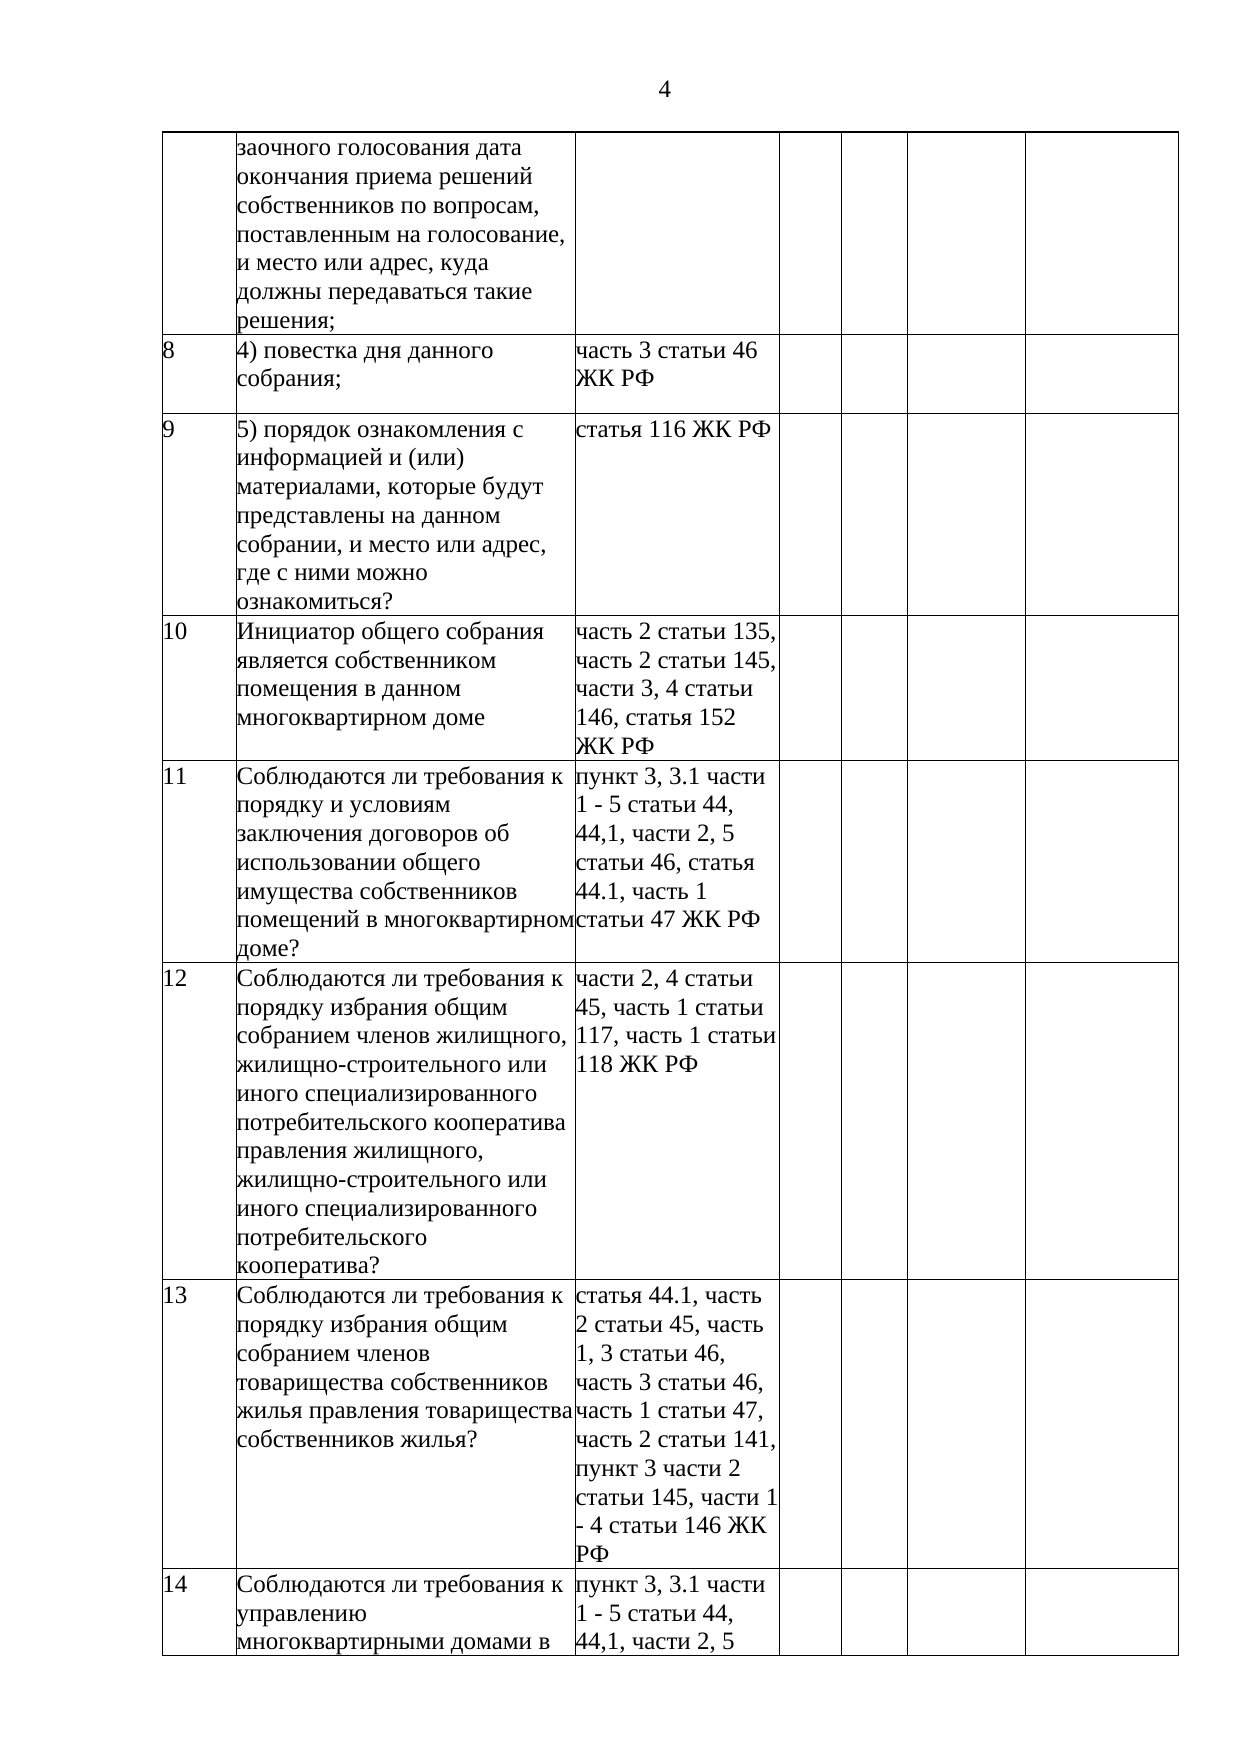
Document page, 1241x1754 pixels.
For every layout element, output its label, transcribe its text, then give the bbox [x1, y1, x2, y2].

table_cell [842, 133, 907, 334]
table_cell [842, 414, 907, 615]
table_cell заочного голосования дата окончания приема решений собственников по вопросам, поставленным на голосование, и место или адрес, куда должны передаваться такие решения; [237, 133, 575, 334]
table_cell [908, 335, 1025, 413]
table_cell 13 [163, 1280, 236, 1568]
table_cell пункт 3, 3.1 части 1 - 5 статьи 44, 44,1, части 2, 5 [576, 1569, 779, 1655]
table_cell 4) повестка дня данного собрания; [237, 335, 575, 413]
table_cell Соблюдаются ли требования к порядку и условиям заключения договоров об использовании общего имущества собственников помещений в многоквартирном доме? [237, 761, 575, 962]
table_cell Инициатор общего собрания является собственником помещения в данном многоквартирном доме [237, 616, 575, 760]
table_cell [842, 1280, 907, 1568]
table_cell [780, 963, 841, 1279]
table_cell [908, 133, 1025, 334]
table_cell [842, 963, 907, 1279]
table_cell 12 [163, 963, 236, 1279]
table_cell 10 [163, 616, 236, 760]
table_cell часть 2 статьи 135, часть 2 статьи 145, части 3, 4 статьи 146, статья 152 ЖК РФ [576, 616, 779, 760]
table_cell статья 116 ЖК РФ [576, 414, 779, 615]
table_cell [842, 761, 907, 962]
table_cell Соблюдаются ли требования к порядку избрания общим собранием членов жилищного, жилищно-строительного или иного специализированного потребительского кооператива правления жилищного, жилищно-строительного или иного специализированного потребительского кооператива? [237, 963, 575, 1279]
table_cell [908, 1280, 1025, 1568]
table_cell [780, 133, 841, 334]
table_cell [842, 616, 907, 760]
table_cell 5) порядок ознакомления с информацией и (или) материалами, которые будут представлены на данном собрании, и место или адрес, где с ними можно ознакомиться? [237, 414, 575, 615]
table_cell [163, 133, 236, 334]
table_cell 9 [163, 414, 236, 615]
table_cell [842, 1569, 907, 1655]
table_cell часть 3 статьи 46 ЖК РФ [576, 335, 779, 413]
table_cell [908, 616, 1025, 760]
table_cell [1026, 133, 1178, 334]
table_cell [842, 335, 907, 413]
table_cell [908, 1569, 1025, 1655]
table_cell [1026, 963, 1178, 1279]
table_cell [148, 131, 162, 1656]
table_cell [1026, 616, 1178, 760]
table_cell 8 [163, 335, 236, 413]
table_cell [1026, 414, 1178, 615]
table_cell 11 [163, 761, 236, 962]
table_cell [908, 414, 1025, 615]
table_cell [780, 414, 841, 615]
table_cell пункт 3, 3.1 части 1 - 5 статьи 44, 44,1, части 2, 5 статьи 46, статья 44.1, часть 1 статьи 47 ЖК РФ [576, 761, 779, 962]
table_cell Соблюдаются ли требования к управлению многоквартирными домами в [237, 1569, 575, 1655]
table_cell части 2, 4 статьи 45, часть 1 статьи 117, часть 1 статьи 118 ЖК РФ [576, 963, 779, 1279]
table_cell [1179, 131, 1196, 1656]
table_cell 14 [163, 1569, 236, 1655]
table_cell статья 44.1, часть 2 статьи 45, часть 1, 3 статьи 46, часть 3 статьи 46, часть 1 статьи 47, часть 2 статьи 141, пункт 3 части 2 статьи 145, части 1 - 4 статьи 146 ЖК РФ [576, 1280, 779, 1568]
table_cell Соблюдаются ли требования к порядку избрания общим собранием членов товарищества собственников жилья правления товарищества собственников жилья? [237, 1280, 575, 1568]
table_cell [780, 1569, 841, 1655]
table_cell [780, 761, 841, 962]
table_cell [576, 133, 779, 334]
table_cell [908, 963, 1025, 1279]
table_cell [1026, 761, 1178, 962]
table_cell [780, 616, 841, 760]
table_cell [1026, 1569, 1178, 1655]
table_cell [908, 761, 1025, 962]
table_cell [1026, 335, 1178, 413]
table_cell [1026, 1280, 1178, 1568]
table_cell [780, 335, 841, 413]
table_cell [780, 1280, 841, 1568]
